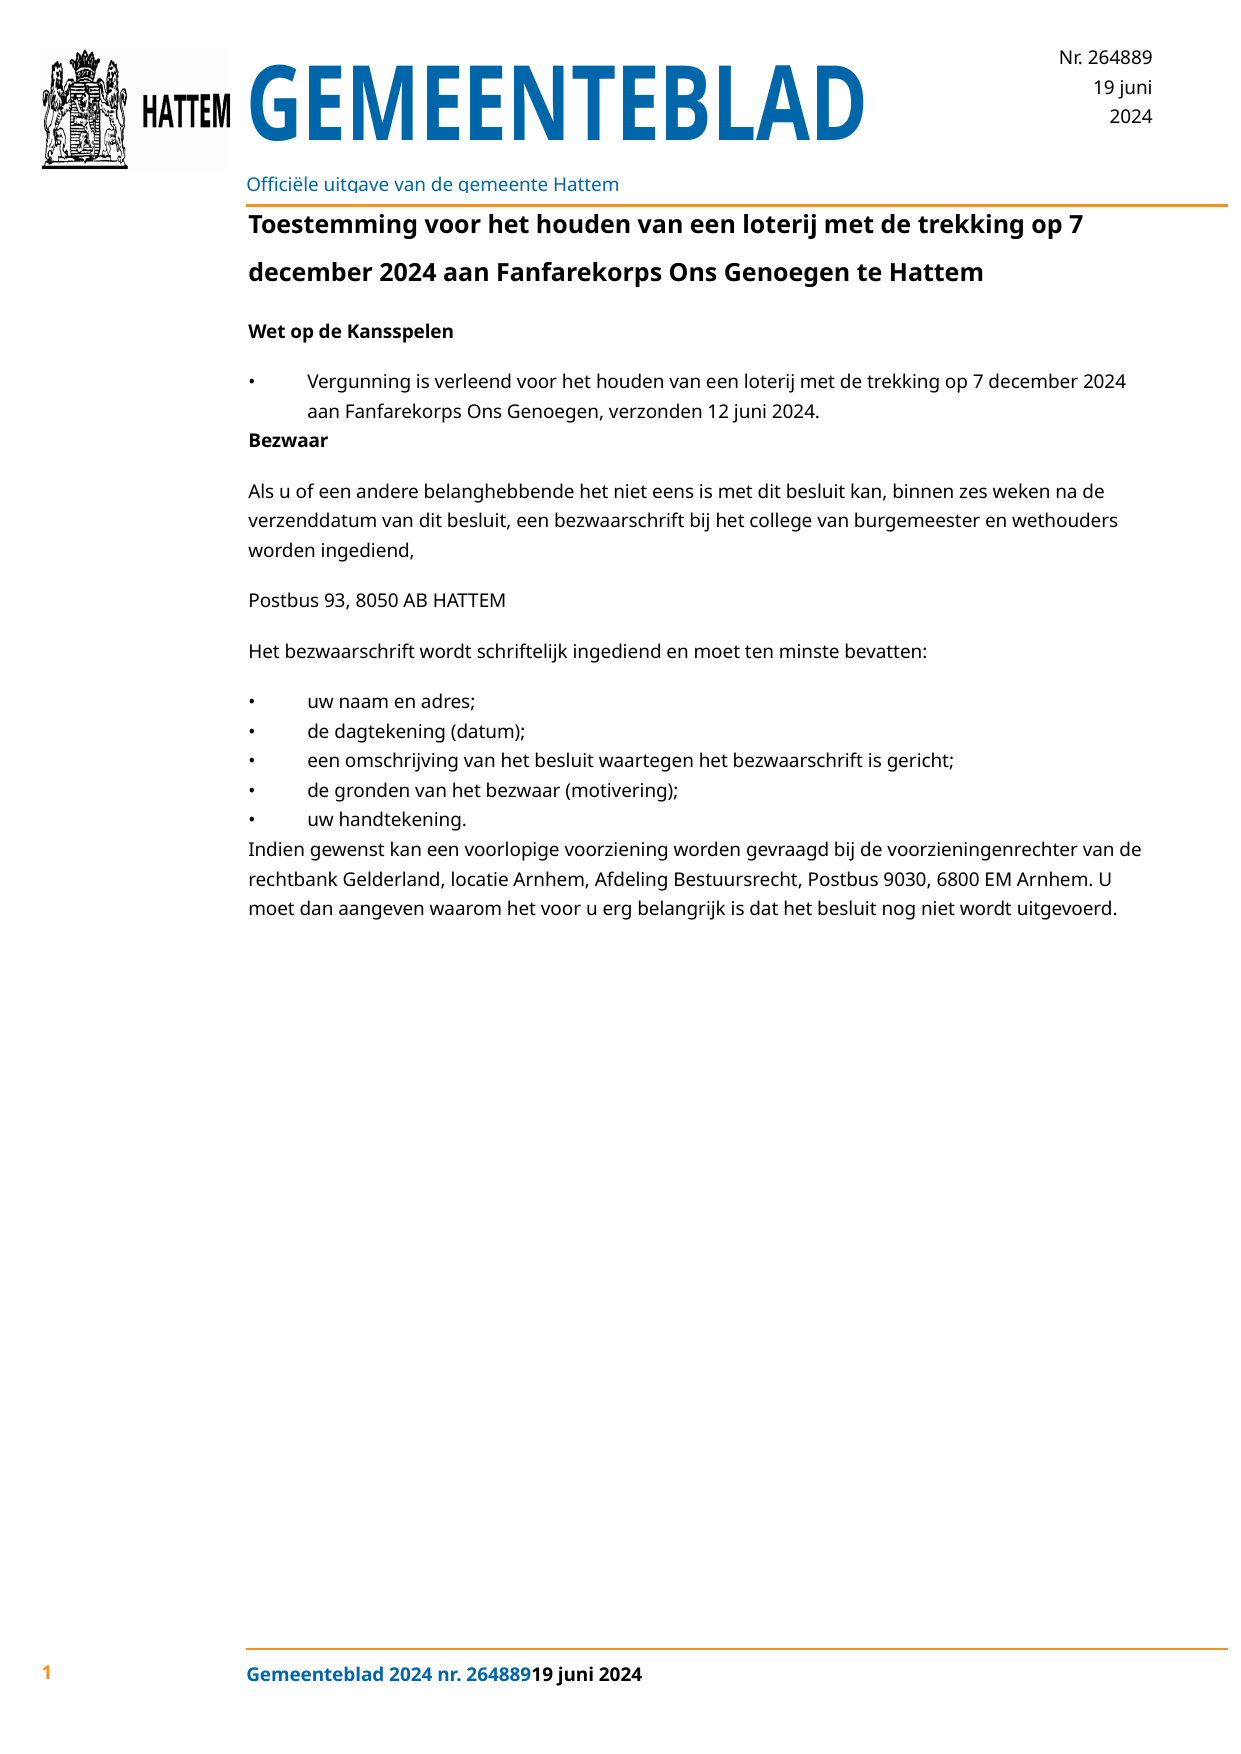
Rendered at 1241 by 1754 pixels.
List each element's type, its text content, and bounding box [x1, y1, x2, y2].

list uw handtekening. [248, 807, 1152, 832]
text Als u of een andere belanghebbende het niet eens is met dit besluit kan, binnen zes weken na de verzenddatum van dit besluit, een bezwaarschrift bij het college van burgemeester en wethouders worden ingediend, [248, 478, 1152, 563]
list Vergunning is verleend voor het houden van een loterij met de trekking op 7 december 2024 aan Fanfarekorps Ons Genoegen, verzonden 12 juni 2024. [248, 368, 1152, 424]
text Toestemming voor het houden van een loterij met de trekking op 7 december 2024 aan Fanfarekorps Ons Genoegen te Hattem [248, 207, 1152, 288]
list de gronden van het bezwaar (motivering); [248, 777, 1152, 803]
list een omschrijving van het besluit waartegen het bezwaarschrift is gericht; [248, 747, 1152, 773]
picture [41, 47, 231, 172]
list uw naam en adres; [248, 688, 1152, 714]
text Wet op de Kansspelen [248, 318, 1152, 344]
text Bezwaar [248, 427, 1152, 453]
text Het bezwaarschrift wordt schriftelijk ingediend en moet ten minste bevatten: [248, 638, 1152, 664]
list de dagtekening (datum); [248, 718, 1152, 744]
text Postbus 93, 8050 AB HATTEM [248, 587, 1152, 613]
text Indien gewenst kan een voorlopige voorziening worden gevraagd bij de voorzieningenrechter van de rechtbank Gelderland, locatie Arnhem, Afdeling Bestuursrecht, Postbus 9030, 6800 EM Arnhem. U moet dan aangeven waarom het voor u erg belangrijk is dat het besluit nog niet wordt uitgevoerd. [248, 836, 1152, 921]
